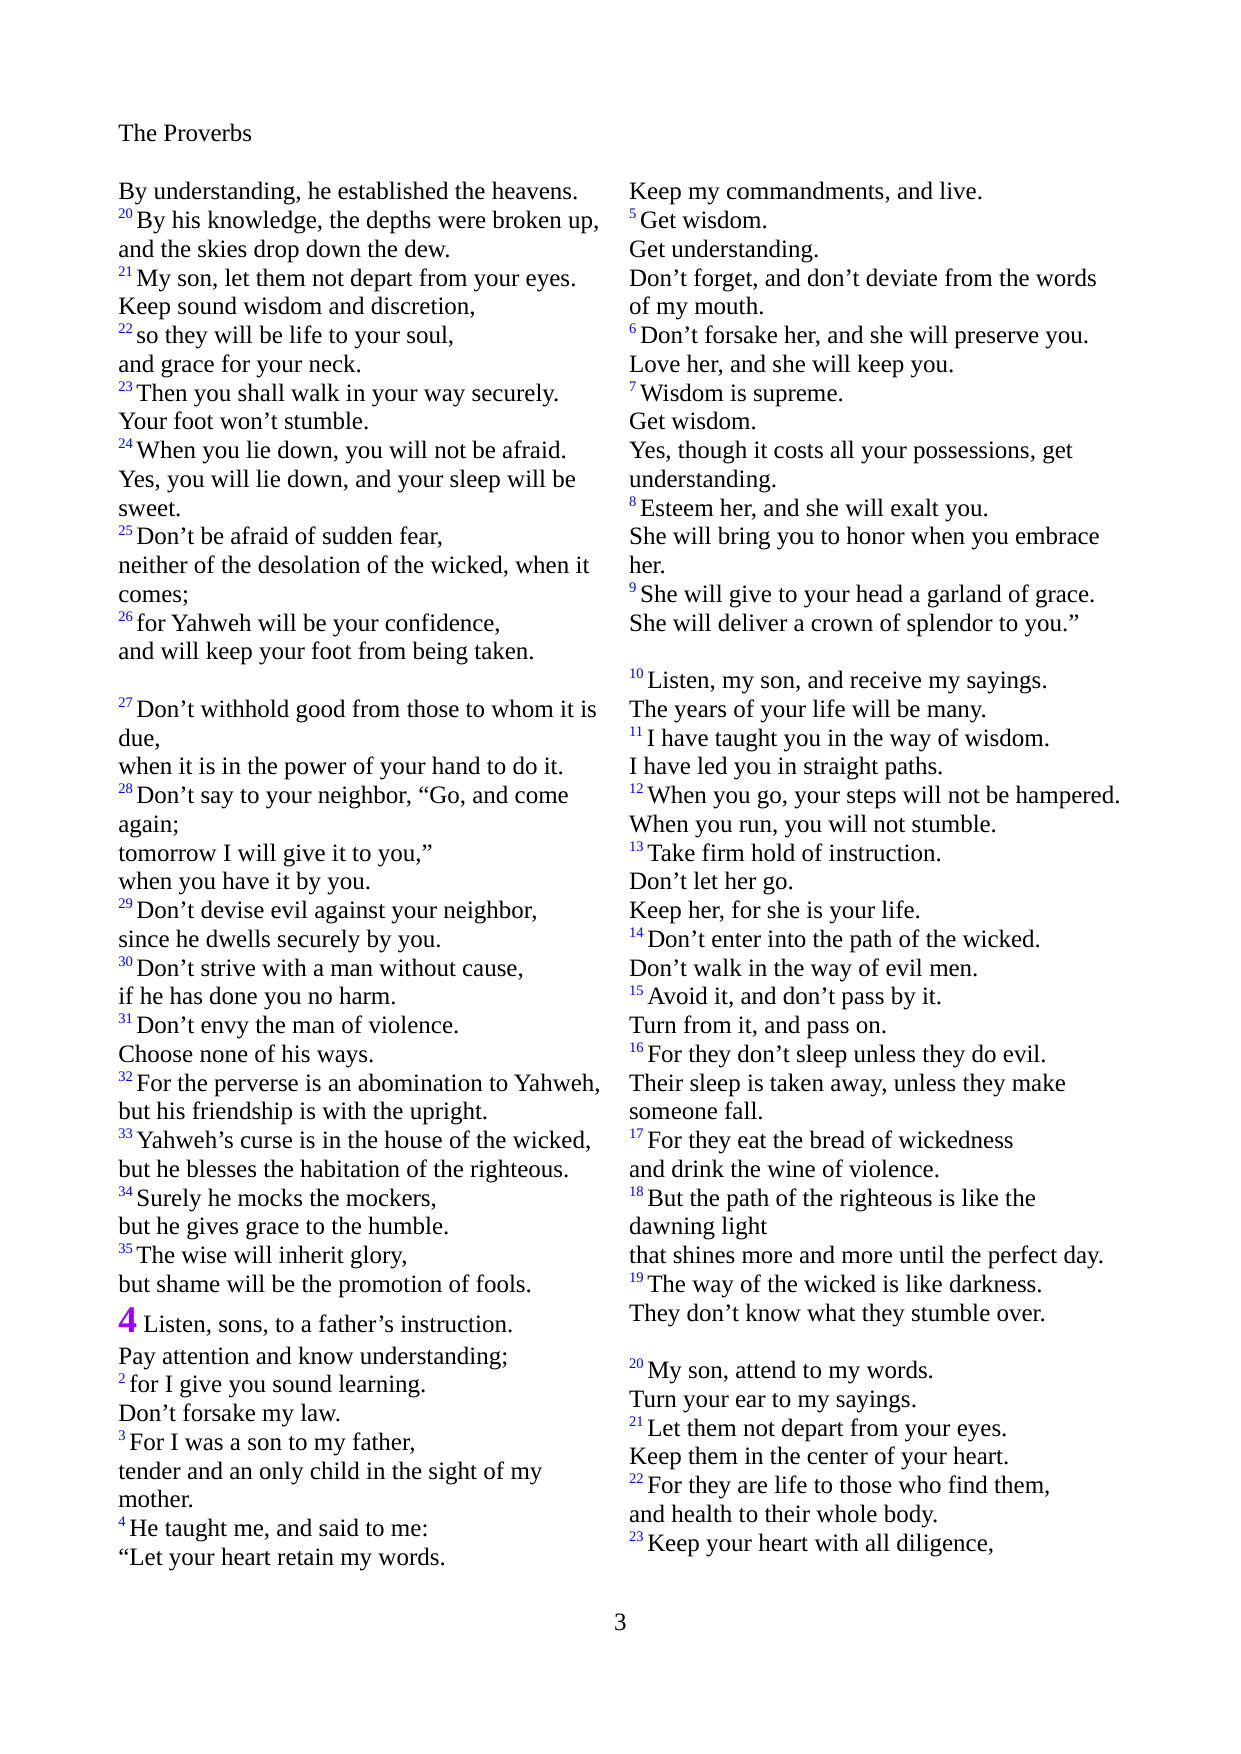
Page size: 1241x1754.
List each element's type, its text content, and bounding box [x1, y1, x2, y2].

text Keep them in the center of your heart. [629, 1441, 1122, 1470]
text 8 Esteem her, and she will exalt you. [629, 493, 1122, 521]
text She will deliver a crown of splendor to you.” [629, 608, 1122, 636]
text Yes, you will lie down, and your sleep will be sweet. [118, 464, 611, 521]
text 10 Listen, my son, and receive my sayings. [629, 665, 1122, 694]
text but his friendship is with the upright. [118, 1096, 611, 1125]
text 31 Don’t envy the man of violence. [118, 1010, 611, 1039]
text 19 The way of the wicked is like darkness. [629, 1269, 1122, 1298]
text 21 Let them not depart from your eyes. [629, 1413, 1122, 1441]
text 33 Yahweh’s curse is in the house of the wicked, [118, 1125, 611, 1154]
text tender and an only child in the sight of my mother. [118, 1456, 611, 1513]
text 5 Get wisdom. [629, 205, 1122, 234]
text Get understanding. [629, 234, 1122, 263]
text 29 Don’t devise evil against your neighbor, [118, 895, 611, 924]
text 23 Keep your heart with all diligence, [629, 1528, 1122, 1556]
text 20 By his knowledge, the depths were broken up, [118, 205, 611, 234]
text neither of the desolation of the wicked, when it comes; [118, 550, 611, 608]
text and drink the wine of violence. [629, 1154, 1122, 1183]
text 26 for Yahweh will be your confidence, [118, 608, 611, 636]
text 16 For they don’t sleep unless they do evil. [629, 1039, 1122, 1068]
text Turn from it, and pass on. [629, 1010, 1122, 1039]
text when it is in the power of your hand to do it. [118, 751, 611, 780]
text Yes, though it costs all your possessions, get understanding. [629, 435, 1122, 493]
text but shame will be the promotion of fools. [118, 1269, 611, 1298]
text 21 My son, let them not depart from your eyes. [118, 263, 611, 291]
text 27 Don’t withhold good from those to whom it is due, [118, 694, 611, 751]
text The years of your life will be many. [629, 694, 1122, 723]
text When you run, you will not stumble. [629, 809, 1122, 838]
text 23 Then you shall walk in your way securely. [118, 378, 611, 406]
text By understanding, he established the heavens. [118, 176, 611, 205]
text I have led you in straight paths. [629, 751, 1122, 780]
text and health to their whole body. [629, 1499, 1122, 1528]
text 17 For they eat the bread of wickedness [629, 1125, 1122, 1154]
text 6 Don’t forsake her, and she will preserve you. [629, 320, 1122, 349]
text 35 The wise will inherit glory, [118, 1240, 611, 1269]
text 20 My son, attend to my words. [629, 1355, 1122, 1384]
text that shines more and more until the perfect day. [629, 1240, 1122, 1269]
text Don’t forget, and don’t deviate from the words of my mouth. [629, 263, 1122, 320]
text She will bring you to honor when you embrace her. [629, 521, 1122, 579]
text 14 Don’t enter into the path of the wicked. [629, 924, 1122, 953]
text Keep my commandments, and live. [629, 176, 1122, 205]
text Their sleep is taken away, unless they make someone fall. [629, 1068, 1122, 1125]
text 32 For the perverse is an abomination to Yahweh, [118, 1068, 611, 1096]
text 7 Wisdom is supreme. [629, 378, 1122, 406]
text Don’t let her go. [629, 866, 1122, 895]
text 3 For I was a son to my father, [118, 1427, 611, 1456]
text since he dwells securely by you. [118, 924, 611, 953]
text and will keep your foot from being taken. [118, 636, 611, 665]
text Don’t walk in the way of evil men. [629, 953, 1122, 981]
text and grace for your neck. [118, 349, 611, 378]
text 9 She will give to your head a garland of grace. [629, 579, 1122, 608]
text Keep sound wisdom and discretion, [118, 291, 611, 320]
text and the skies drop down the dew. [118, 234, 611, 263]
text 15 Avoid it, and don’t pass by it. [629, 981, 1122, 1010]
text but he blesses the habitation of the righteous. [118, 1154, 611, 1183]
text Pay attention and know understanding; [118, 1341, 611, 1369]
text when you have it by you. [118, 866, 611, 895]
text 22 so they will be life to your soul, [118, 320, 611, 349]
text 11 I have taught you in the way of wisdom. [629, 723, 1122, 751]
text Keep her, for she is your life. [629, 895, 1122, 924]
text 4 Listen, sons, to a father’s instruction. [118, 1298, 611, 1341]
text Your foot won’t stumble. [118, 406, 611, 435]
text 34 Surely he mocks the mockers, [118, 1183, 611, 1211]
text 2 for I give you sound learning. [118, 1369, 611, 1398]
text 24 When you lie down, you will not be afraid. [118, 435, 611, 464]
text Don’t forsake my law. [118, 1398, 611, 1427]
text 22 For they are life to those who find them, [629, 1470, 1122, 1499]
text 30 Don’t strive with a man without cause, [118, 953, 611, 981]
text Get wisdom. [629, 406, 1122, 435]
text 12 When you go, your steps will not be hampered. [629, 780, 1122, 809]
text 25 Don’t be afraid of sudden fear, [118, 521, 611, 550]
text 13 Take firm hold of instruction. [629, 838, 1122, 866]
text “Let your heart retain my words. [118, 1542, 611, 1571]
text 28 Don’t say to your neighbor, “Go, and come again; [118, 780, 611, 838]
text 18 But the path of the righteous is like the dawning light [629, 1183, 1122, 1240]
text Choose none of his ways. [118, 1039, 611, 1068]
text Turn your ear to my sayings. [629, 1384, 1122, 1413]
text They don’t know what they stumble over. [629, 1298, 1122, 1326]
text 4 He taught me, and said to me: [118, 1513, 611, 1542]
text but he gives grace to the humble. [118, 1211, 611, 1240]
text tomorrow I will give it to you,” [118, 838, 611, 866]
text if he has done you no harm. [118, 981, 611, 1010]
text Love her, and she will keep you. [629, 349, 1122, 378]
